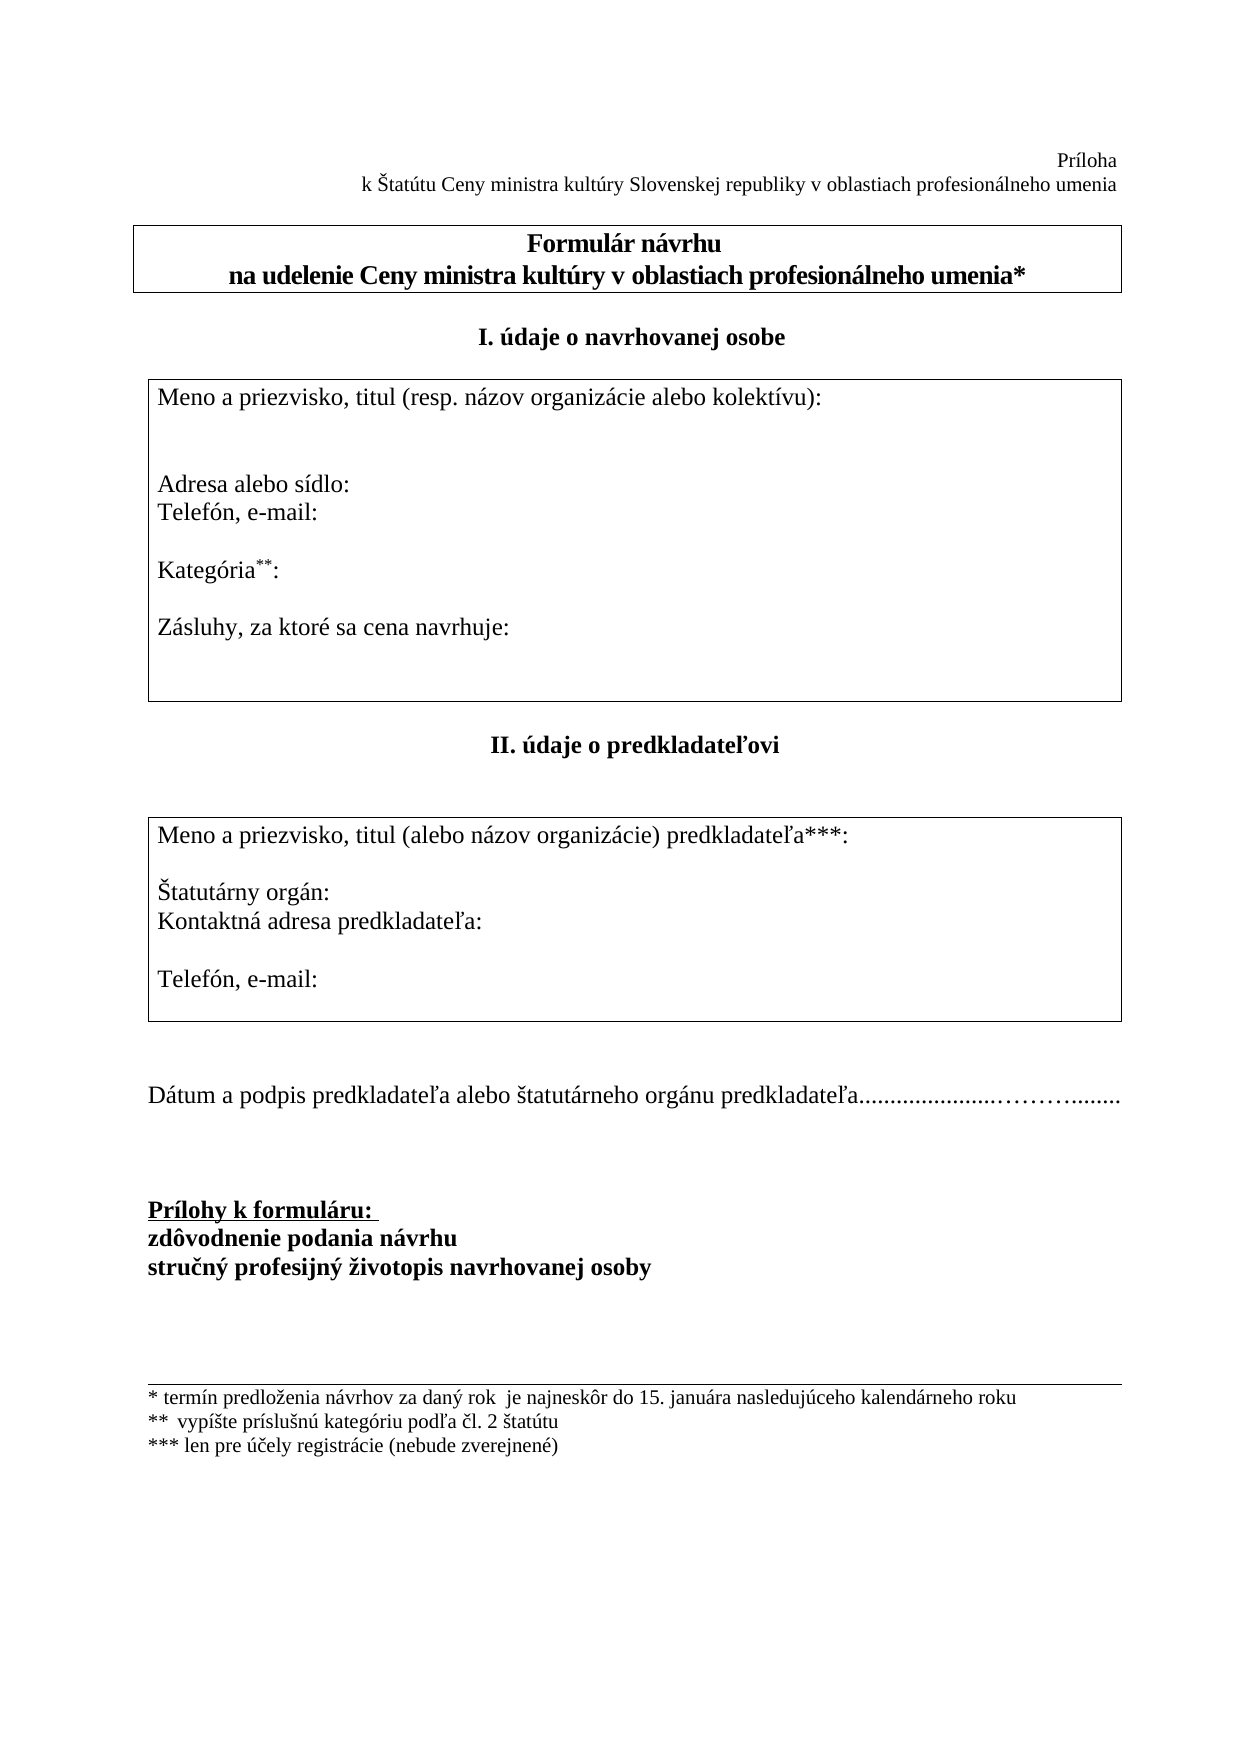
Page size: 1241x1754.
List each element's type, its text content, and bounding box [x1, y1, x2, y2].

text Zásluhy, za ktoré sa cena navrhuje: [149, 609, 1121, 641]
text ** vypíšte príslušnú kategóriu podľa čl. 2 štatútu [148, 1409, 1122, 1433]
text Telefón, e-mail: [149, 961, 1121, 992]
text zdôvodnenie podania návrhu [148, 1223, 1122, 1252]
subtitle na udelenie Ceny ministra kultúry v oblastiach profesionálneho umenia* [134, 256, 1121, 292]
text Príloha [148, 148, 1122, 172]
text Telefón, e-mail: [149, 494, 1121, 526]
text Adresa alebo sídlo: [149, 466, 1121, 494]
text Meno a priezvisko, titul (alebo názov organizácie) predkladateľa***: [149, 818, 1121, 849]
text Prílohy k formuláru: [148, 1195, 1122, 1223]
subtitle II. údaje o predkladateľovi [148, 731, 1122, 759]
text k Štatútu Ceny ministra kultúry Slovenskej republiky v oblastiach profesionálneho umenia [148, 172, 1122, 196]
text Štatutárny orgán: [149, 874, 1121, 903]
text *** len pre účely registrácie (nebude zverejnené) [148, 1433, 1122, 1457]
text Kategória**: [149, 552, 1121, 584]
subtitle I. údaje o navrhovanej osobe [148, 322, 1122, 351]
text * termín predloženia návrhov za daný rok je najneskôr do 15. januára nasledujúceho kalendárneho roku [148, 1385, 1122, 1409]
text Meno a priezvisko, titul (resp. názov organizácie alebo kolektívu): [149, 380, 1121, 411]
text stručný profesijný životopis navrhovanej osoby [148, 1252, 1122, 1281]
text Dátum a podpis predkladateľa alebo štatutárneho orgánu predkladateľa......................………........ [148, 1080, 1122, 1108]
subtitle Formulár návrhu [134, 226, 1121, 256]
text Kontaktná adresa predkladateľa: [149, 903, 1121, 935]
